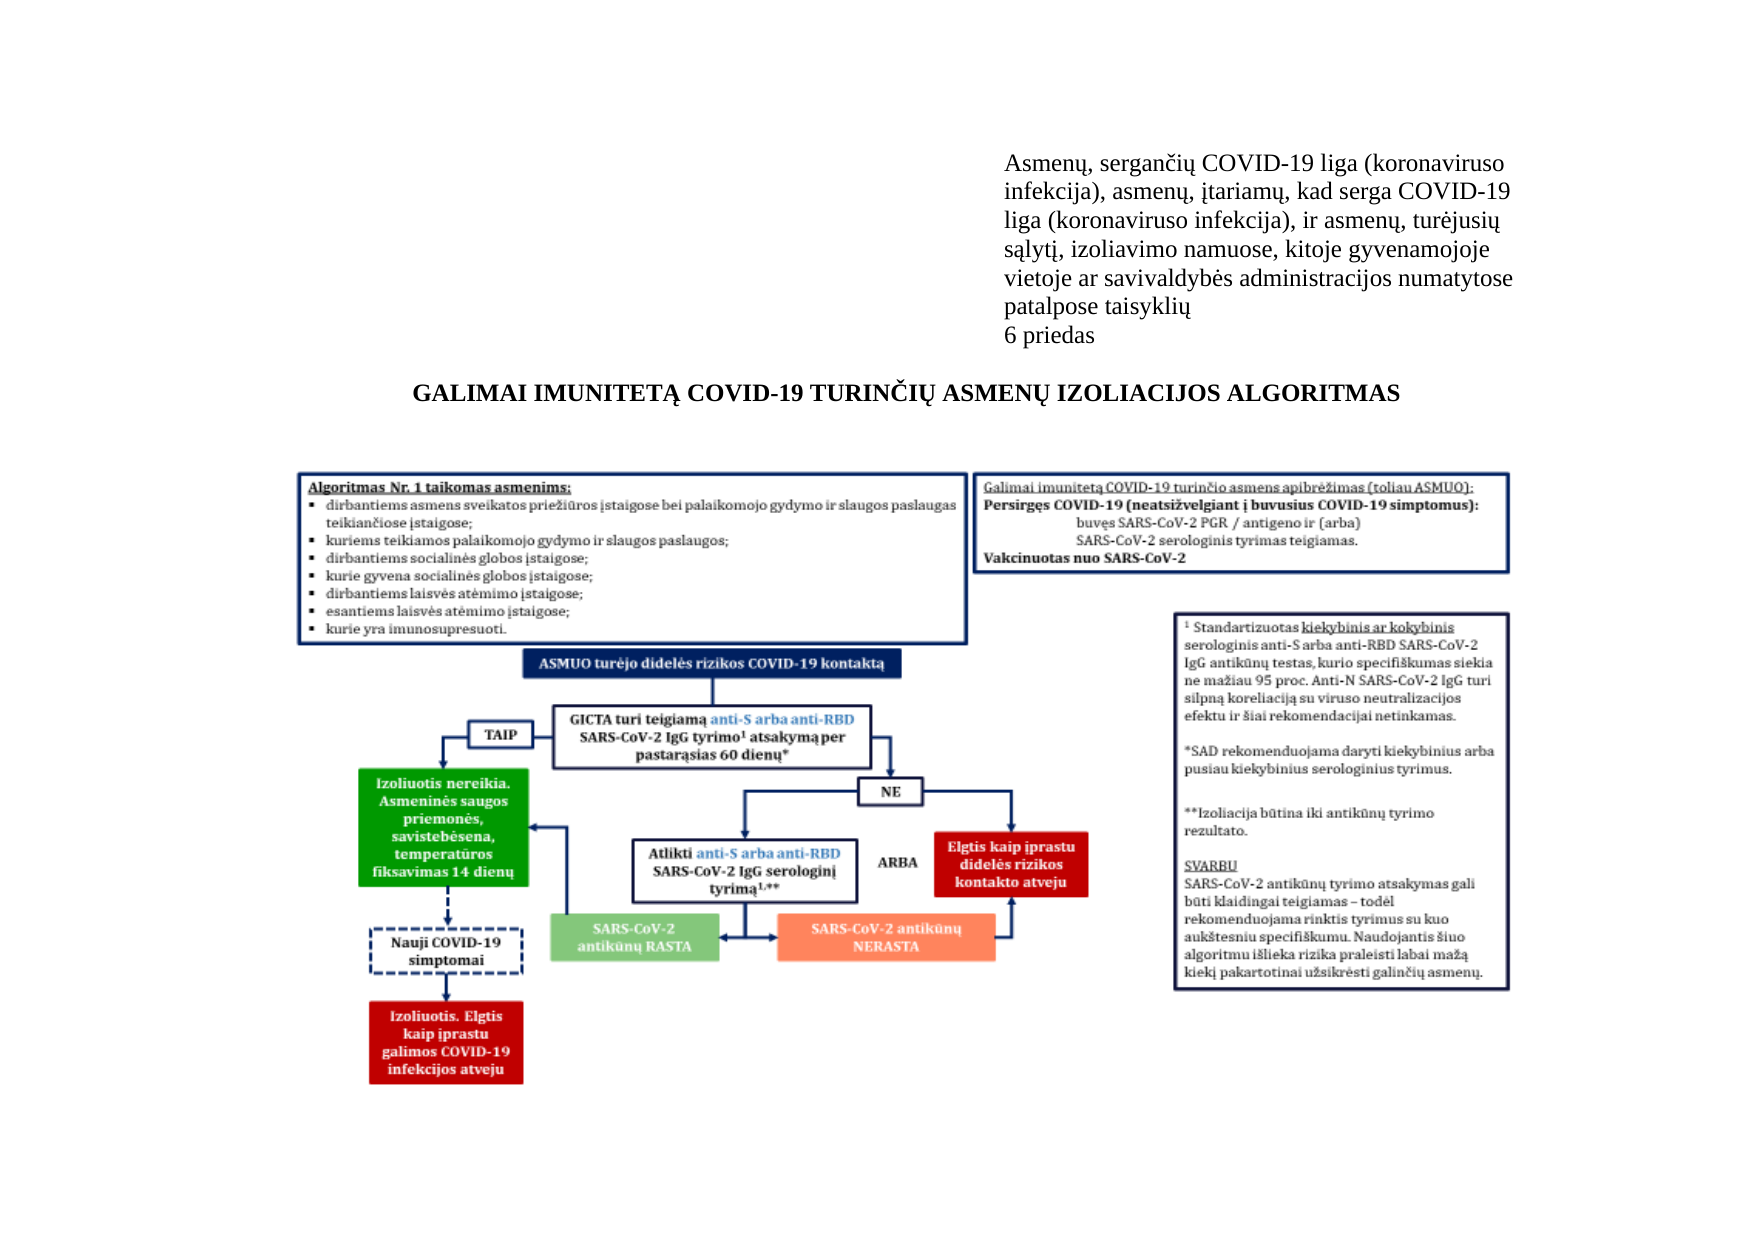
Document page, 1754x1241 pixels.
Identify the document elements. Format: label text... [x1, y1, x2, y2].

text Asmenų, sergančių COVID-19 liga (koronaviruso [1004, 148, 1695, 176]
text GALIMAI IMUNITETĄ COVID-19 TURINČIŲ ASMENŲ IZOLIACIJOS ALGORITMAS [118, 378, 1695, 406]
text patalpose taisyklių [1004, 291, 1695, 320]
text vietoje ar savivaldybės administracijos numatytose [1004, 263, 1695, 291]
text infekcija), asmenų, įtariamų, kad serga COVID-19 [1004, 176, 1695, 205]
text 6 priedas [1004, 320, 1695, 349]
text liga (koronaviruso infekcija), ir asmenų, turėjusių [1004, 205, 1695, 234]
text sąlytį, izoliavimo namuose, kitoje gyvenamojoje [1004, 234, 1695, 263]
